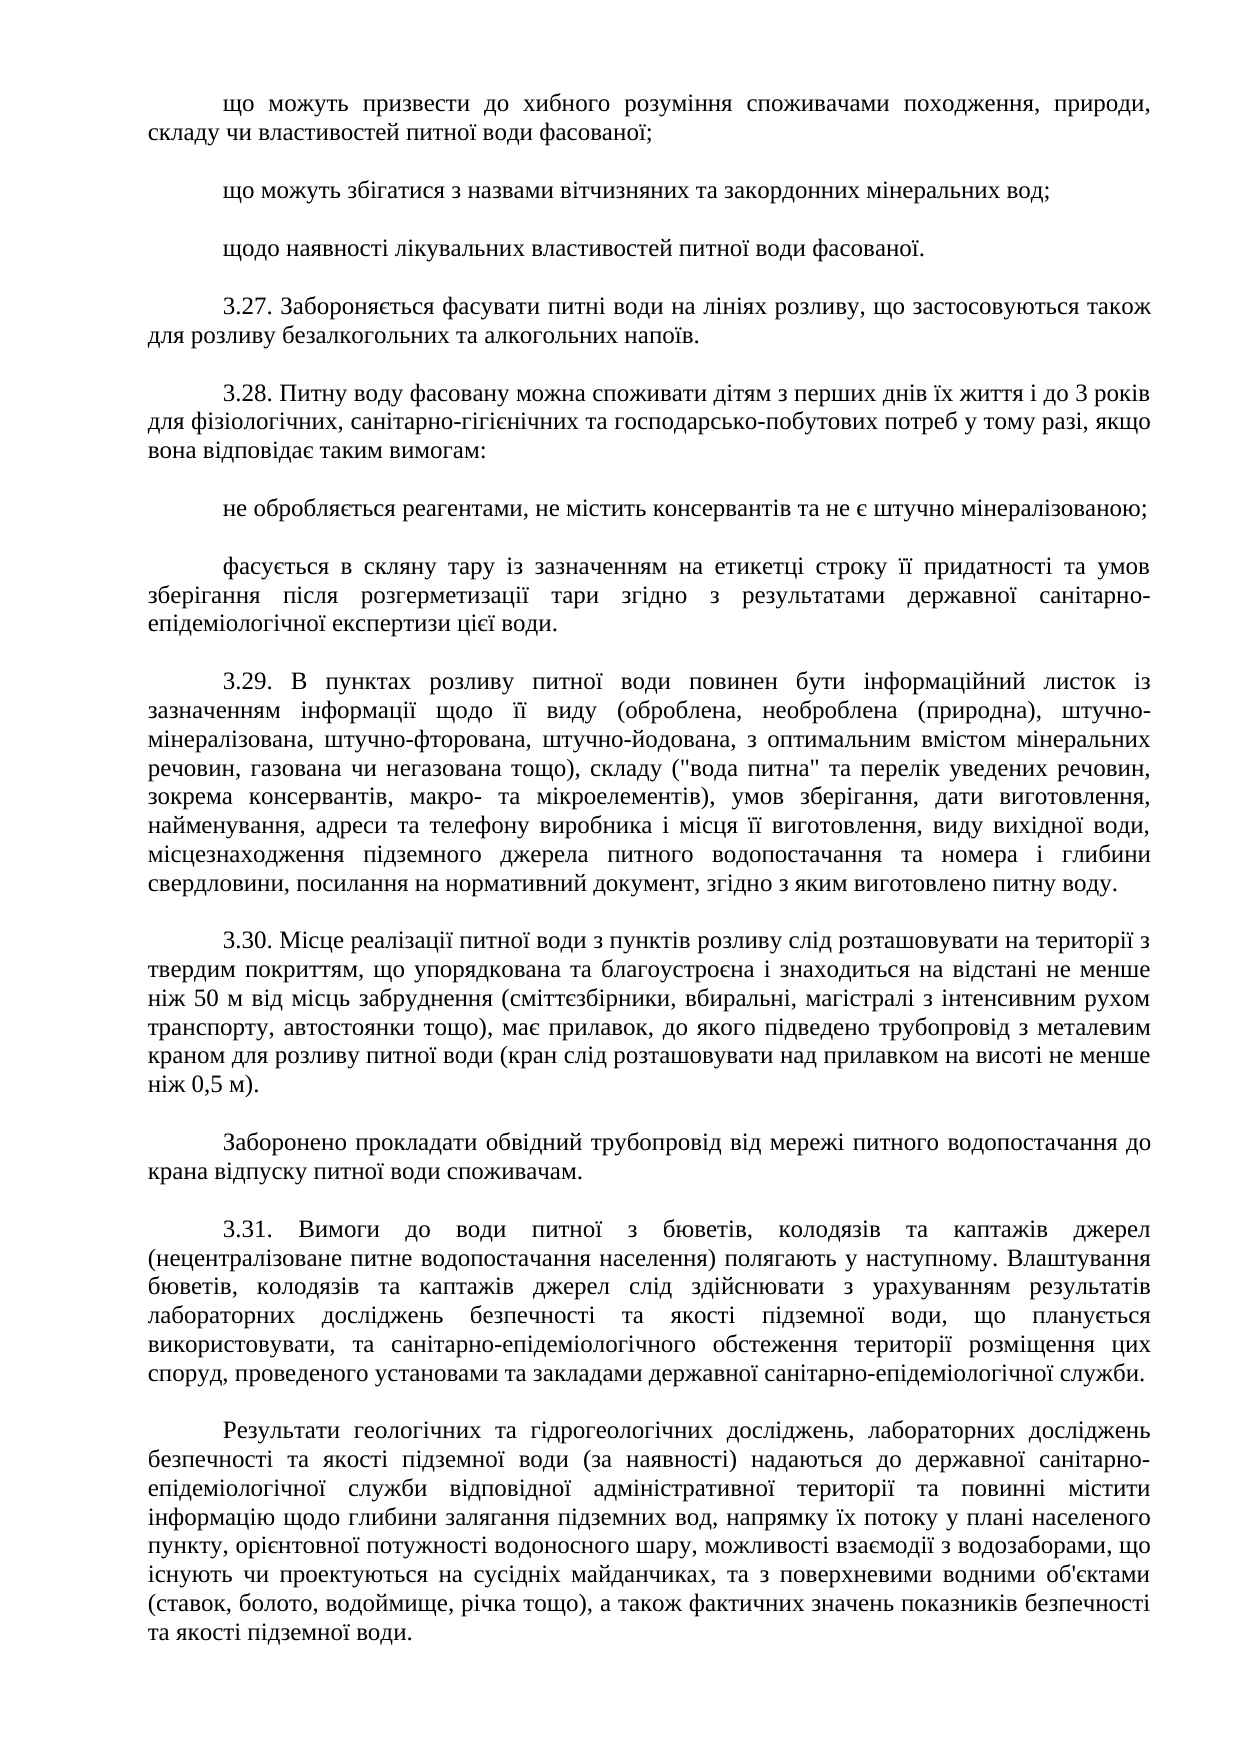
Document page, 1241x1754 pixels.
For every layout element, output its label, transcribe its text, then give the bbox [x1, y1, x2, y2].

text Результати геологічних та гідрогеологічних досліджень, лабораторних досліджень безпечності та якості підземної води (за наявності) надаються до державної санітарно-епідеміологічної служби відповідної адміністративної території та повинні містити інформацію щодо глибини залягання підземних вод, напрямку їх потоку у плані населеного пункту, орієнтовної потужності водоносного шару, можливості взаємодії з водозаборами, що існують чи проектуються на сусідніх майданчиках, та з поверхневими водними об'єктами (ставок, болото, водоймище, річка тощо), а також фактичних значень показників безпечності та якості підземної води. [148, 1416, 1152, 1646]
text 3.28. Питну воду фасовану можна споживати дітям з перших днів їх життя і до 3 років для фізіологічних, санітарно-гігієнічних та господарсько-побутових потреб у тому разі, якщо вона відповідає таким вимогам: [148, 378, 1152, 464]
text не обробляється реагентами, не містить консервантів та не є штучно мінералізованою; [148, 493, 1152, 522]
text 3.30. Місце реалізації питної води з пунктів розливу слід розташовувати на території з твердим покриттям, що упорядкована та благоустроєна і знаходиться на відстані не менше ніж 50 м від місць забруднення (сміттєзбірники, вбиральні, магістралі з інтенсивним рухом транспорту, автостоянки тощо), має прилавок, до якого підведено трубопровід з металевим краном для розливу питної води (кран слід розташовувати над прилавком на висоті не менше ніж 0,5 м). [148, 926, 1152, 1098]
text щодо наявності лікувальних властивостей питної води фасованої. [148, 233, 1152, 262]
text 3.31. Вимоги до води питної з бюветів, колодязів та каптажів джерел (нецентралізоване питне водопостачання населення) полягають у наступному. Влаштування бюветів, колодязів та каптажів джерел слід здійснювати з урахуванням результатів лабораторних досліджень безпечності та якості підземної води, що планується використовувати, та санітарно-епідеміологічного обстеження території розміщення цих споруд, проведеного установами та закладами державної санітарно-епідеміологічної служби. [148, 1214, 1152, 1386]
text що можуть збігатися з назвами вітчизняних та закордонних мінеральних вод; [148, 175, 1152, 204]
text фасується в скляну тару із зазначенням на етикетці строку її придатності та умов зберігання після розгерметизації тари згідно з результатами державної санітарно-епідеміологічної експертизи цієї води. [148, 551, 1152, 637]
text Заборонено прокладати обвідний трубопровід від мережі питного водопостачання до крана відпуску питної води споживачам. [148, 1127, 1152, 1185]
text 3.27. Забороняється фасувати питні води на лініях розливу, що застосовуються також для розливу безалкогольних та алкогольних напоїв. [148, 291, 1152, 348]
text що можуть призвести до хибного розуміння споживачами походження, природи, складу чи властивостей питної води фасованої; [148, 88, 1152, 146]
text 3.29. В пунктах розливу питної води повинен бути інформаційний листок із зазначенням інформації щодо її виду (оброблена, необроблена (природна), штучно-мінералізована, штучно-фторована, штучно-йодована, з оптимальним вмістом мінеральних речовин, газована чи негазована тощо), складу ("вода питна" та перелік уведених речовин, зокрема консервантів, макро- та мікроелементів), умов зберігання, дати виготовлення, найменування, адреси та телефону виробника і місця її виготовлення, виду вихідної води, місцезнаходження підземного джерела питного водопостачання та номера і глибини свердловини, посилання на нормативний документ, згідно з яким виготовлено питну воду. [148, 666, 1152, 896]
